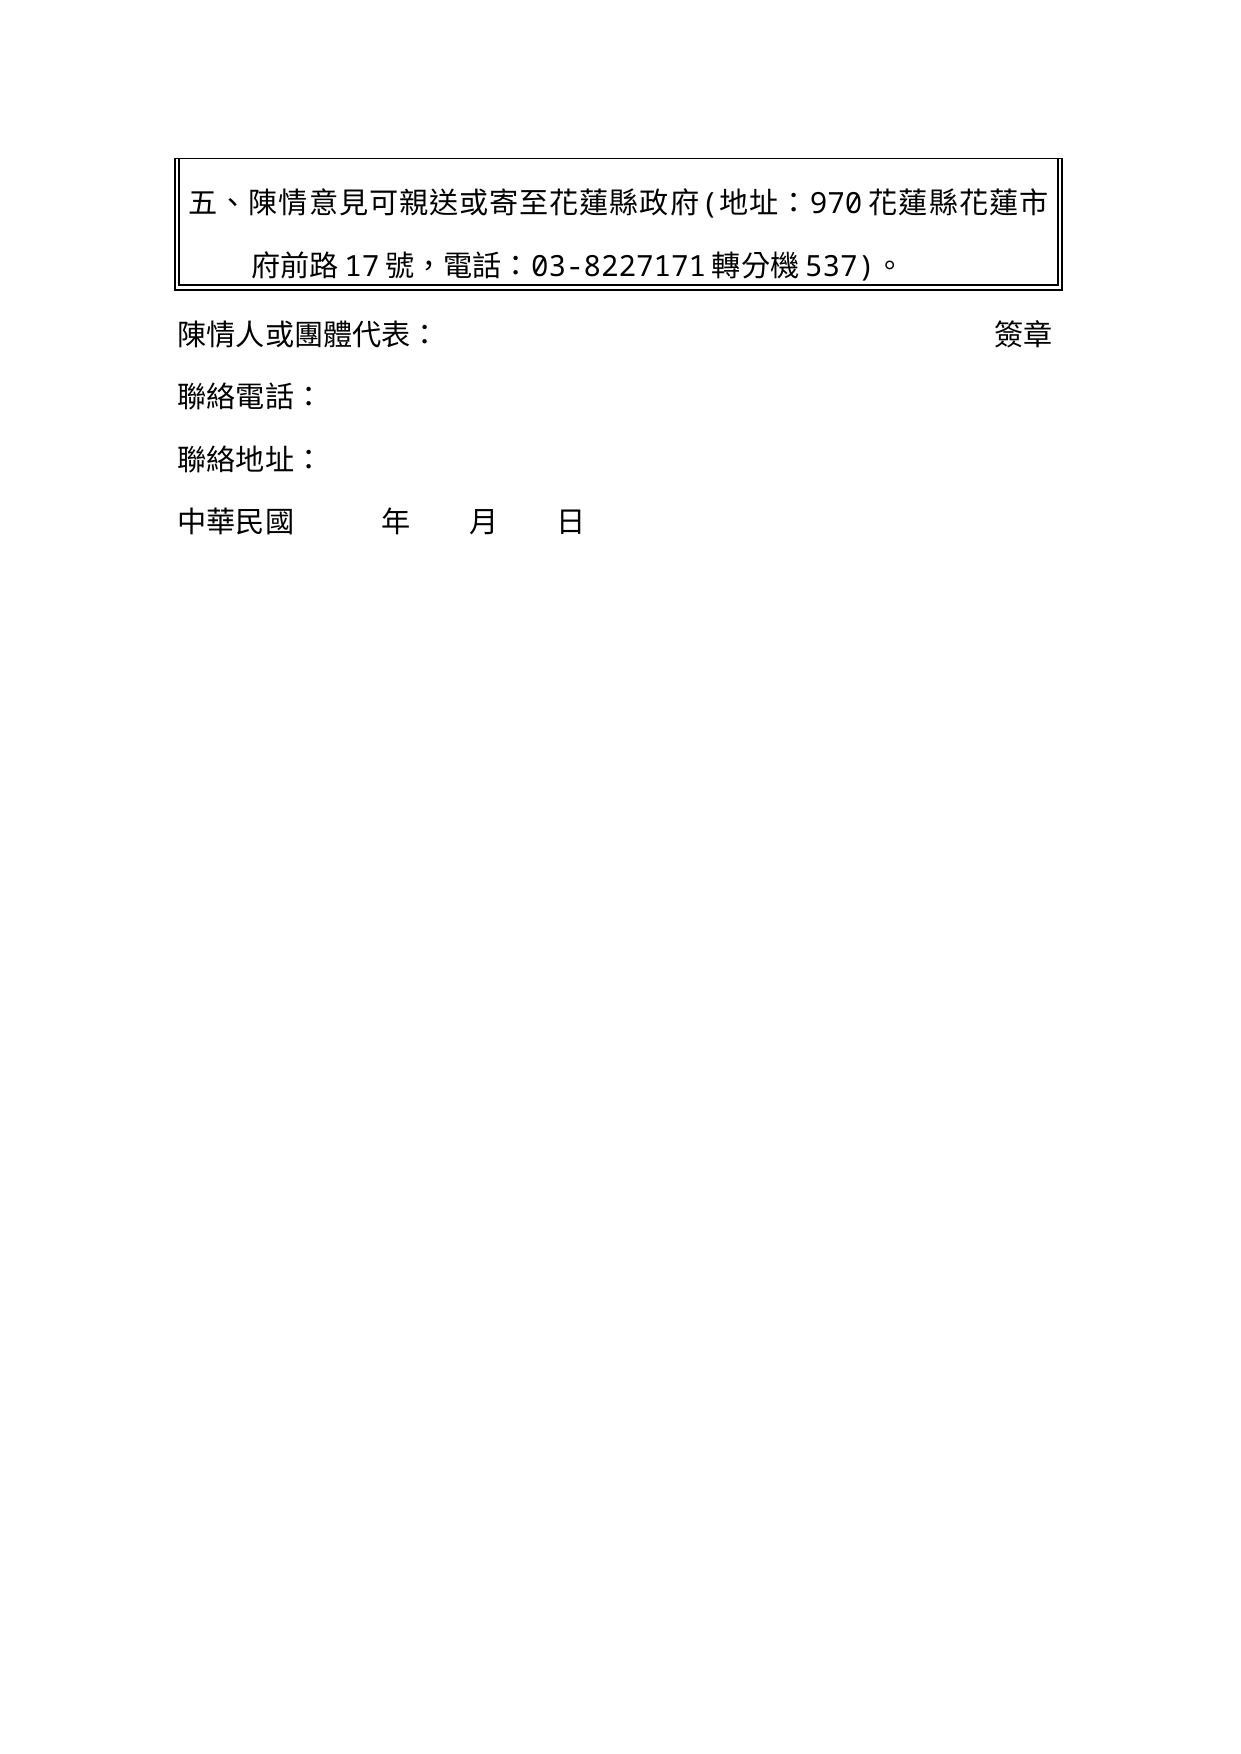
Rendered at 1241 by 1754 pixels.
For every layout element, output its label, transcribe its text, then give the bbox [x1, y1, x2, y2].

text 聯絡電話： [177, 353, 1063, 416]
text 陳情人或團體代表： 簽章 [177, 291, 1063, 353]
text 聯絡地址： [177, 416, 1063, 478]
table_cell 五、陳情意見可親送或寄至花蓮縣政府(地址：970花蓮縣花蓮市府前路17號，電話：03-8227171轉分機537)。 [180, 159, 1057, 284]
text 中華民國 年 月 日 [177, 478, 1063, 541]
